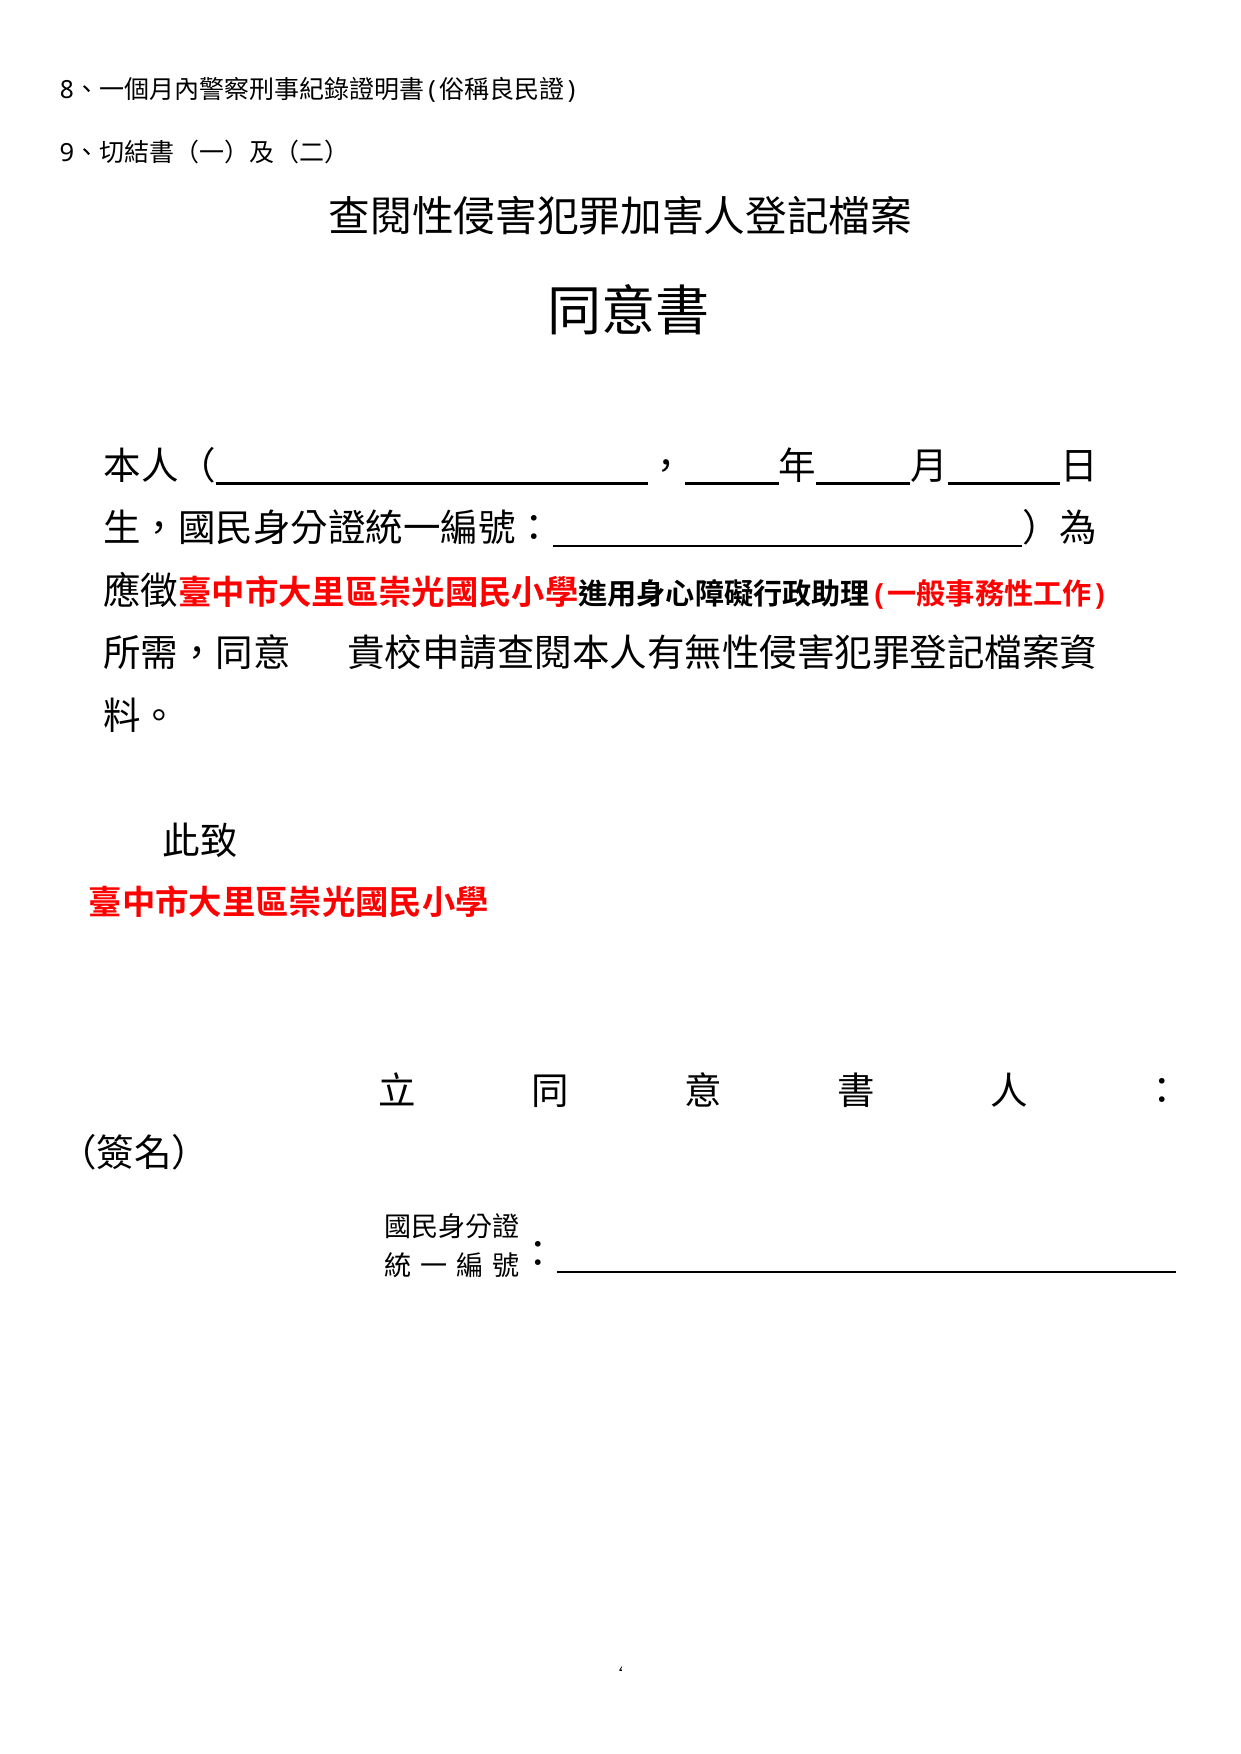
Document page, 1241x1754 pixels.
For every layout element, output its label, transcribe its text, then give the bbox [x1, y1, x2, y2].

text 8、一個月內警察刑事紀錄證明書(俗稱良民證) [59, 46, 1181, 109]
text 國民身分證統一編號： [59, 1171, 1181, 1296]
text 立同意書人： （簽名） [59, 1046, 1181, 1171]
text 臺中市大里區崇光國民小學 [88, 859, 1122, 921]
text 本人（ ， 年 月 日生，國民身分證統一編號： ）為應徵臺中市大里區崇光國民小學進用身心障礙行政助理(一般事務性工作)所需，同意 貴校申請查閱本人有無性侵害犯罪登記檔案資料。 [103, 421, 1122, 734]
text 9、切結書（一）及（二） [59, 109, 1181, 171]
text 此致 [88, 796, 1122, 859]
text 查閱性侵害犯罪加害人登記檔案 [59, 171, 1181, 234]
text 同意書 [59, 234, 1197, 359]
